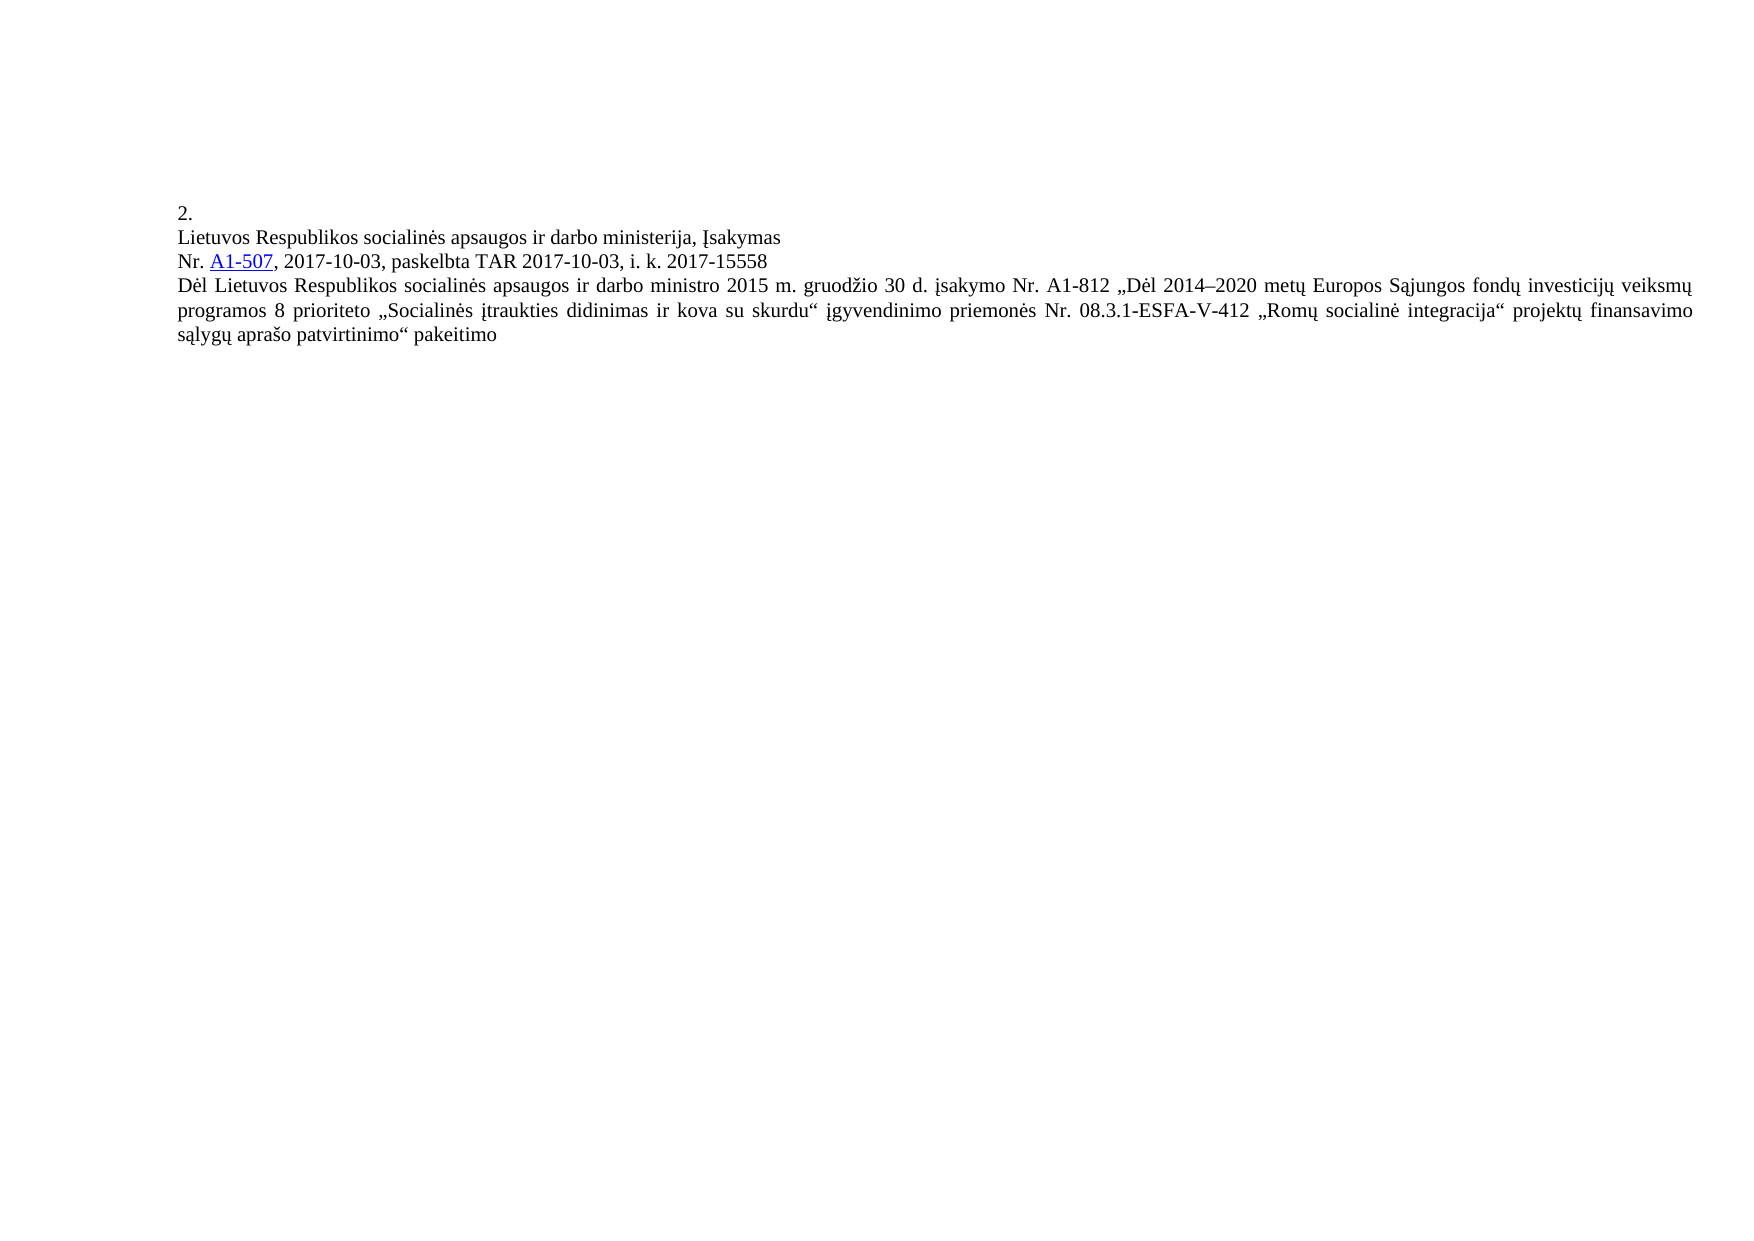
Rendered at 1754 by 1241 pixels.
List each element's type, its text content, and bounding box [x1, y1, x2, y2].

text Nr. A1-507, 2017-10-03, paskelbta TAR 2017-10-03, i. k. 2017-15558 [177, 249, 1695, 273]
text Dėl Lietuvos Respublikos socialinės apsaugos ir darbo ministro 2015 m. gruodžio 30 d. įsakymo Nr. A1-812 „Dėl 2014–2020 metų Europos Sąjungos fondų investicijų veiksmų programos 8 prioriteto „Socialinės įtraukties didinimas ir kova su skurdu“ įgyvendinimo priemonės Nr. 08.3.1-ESFA-V-412 „Romų socialinė integracija“ projektų finansavimo sąlygų aprašo patvirtinimo“ pakeitimo [177, 273, 1695, 346]
text 2. [177, 201, 1695, 225]
text Lietuvos Respublikos socialinės apsaugos ir darbo ministerija, Įsakymas [177, 225, 1695, 249]
